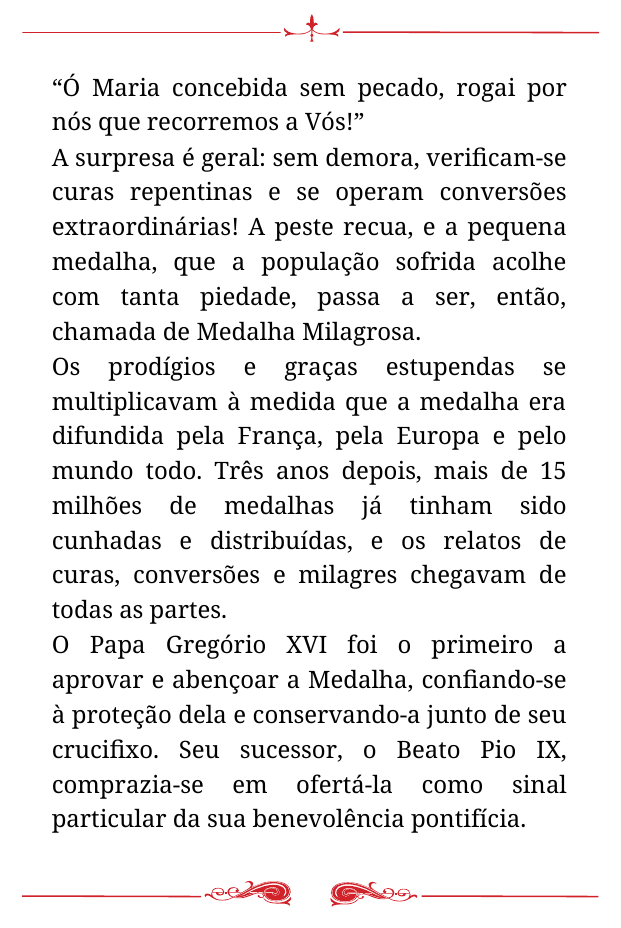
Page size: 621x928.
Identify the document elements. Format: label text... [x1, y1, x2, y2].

text O Papa Gregório XVI foi o primeiro a aprovar e abençoar a Medalha, confiando-se à proteção dela e conservando-a junto de seu crucifixo. Seu sucessor, o Beato Pio IX, comprazia-se em ofertá-la como sinal particular da sua benevolência pontifícia. [52, 628, 567, 835]
text A surpresa é geral: sem demora, verificam-se curas repentinas e se operam conversões extraordinárias! A peste recua, e a pequena medalha, que a população sofrida acolhe com tanta piedade, passa a ser, então, chamada de Medalha Milagrosa. [52, 140, 567, 347]
text “Ó Maria concebida sem pecado, rogai por nós que recorremos a Vós!” [52, 70, 567, 138]
text Os prodígios e graças estupendas se multiplicavam à medida que a medalha era difundida pela França, pela Europa e pelo mundo todo. Três anos depois, mais de 15 milhões de medalhas já tinham sido cunhadas e distribuídas, e os relatos de curas, conversões e milagres chegavam de todas as partes. [52, 349, 567, 626]
